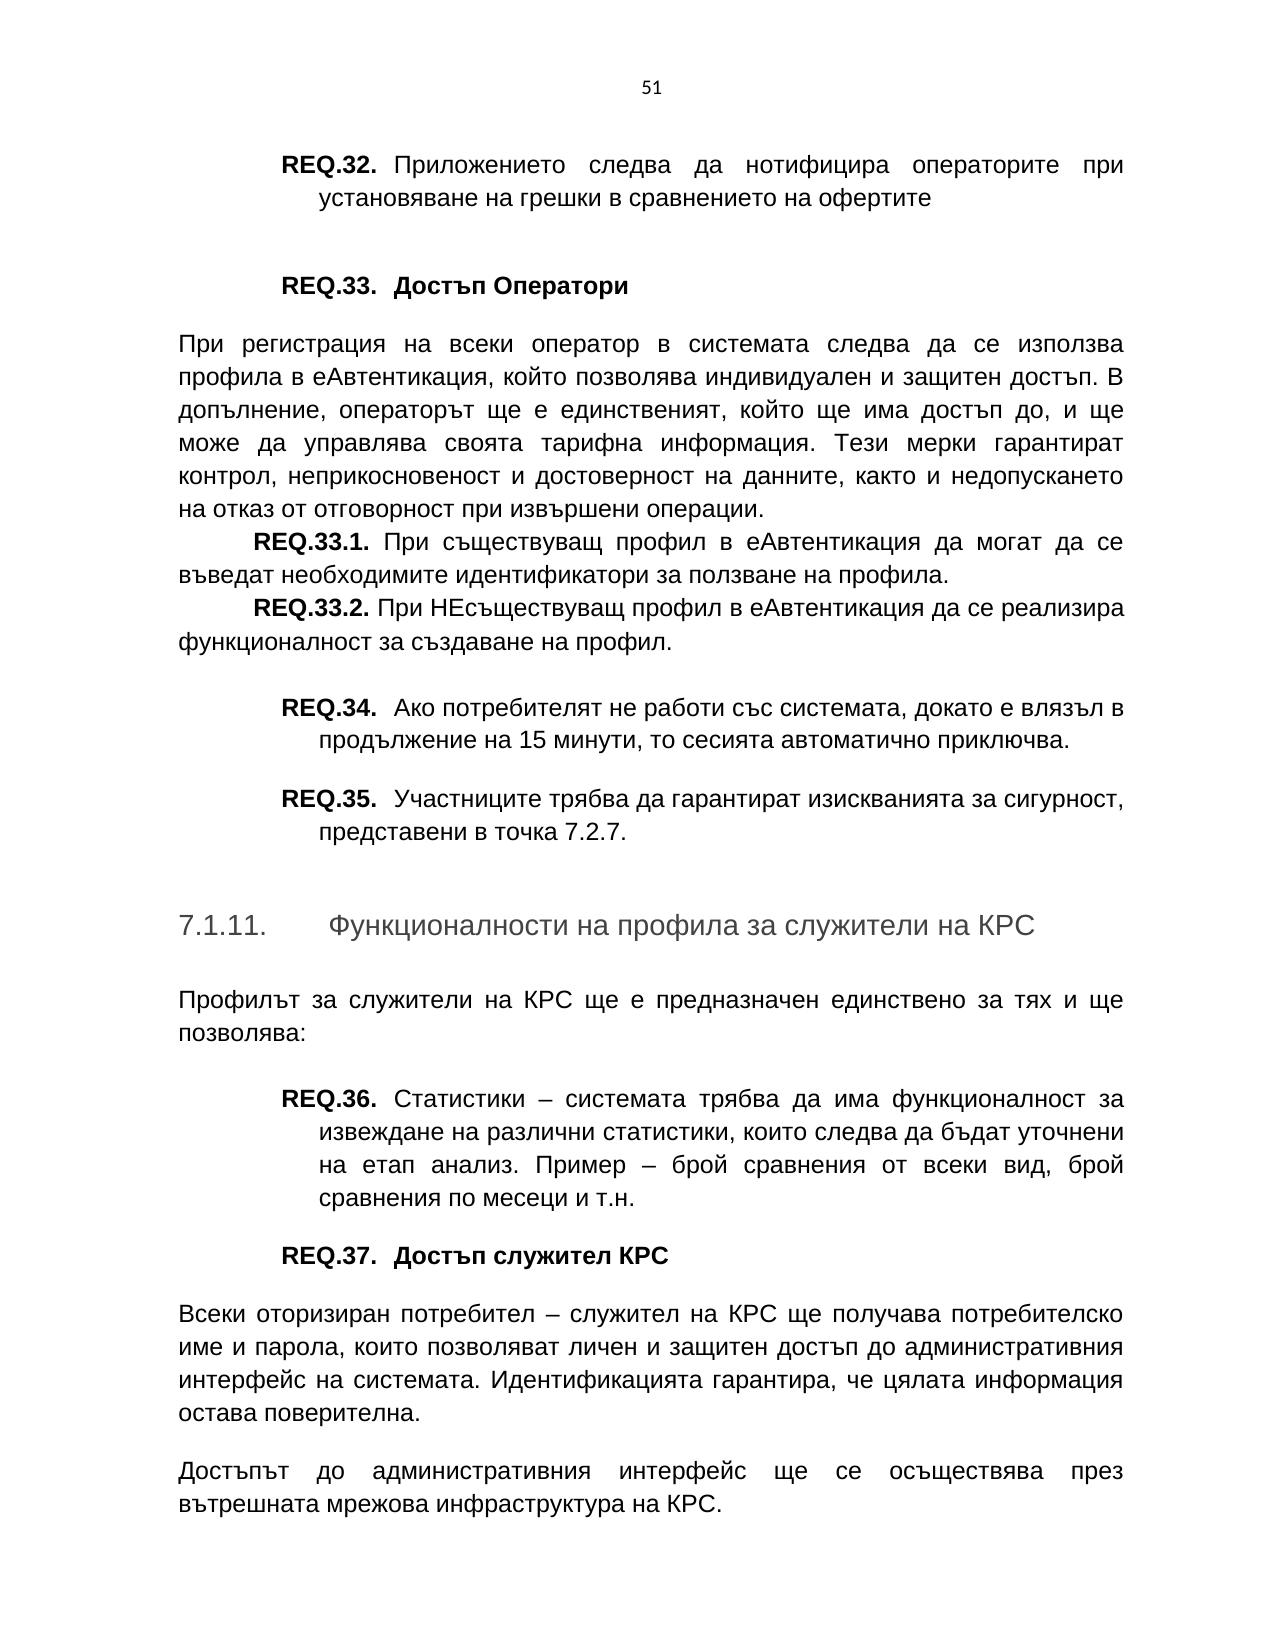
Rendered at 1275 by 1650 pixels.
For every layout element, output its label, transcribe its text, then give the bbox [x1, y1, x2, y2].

text REQ.33.1. При съществуващ профил в еАвтентикация да могат да се въведат необходимите идентификатори за ползване на профила. [178, 527, 1125, 589]
list Достъп Оператори [281, 271, 1125, 300]
text Достъпът до административния интерфейс ще се осъществява през вътрешната мрежова инфраструктура на КРС. [178, 1456, 1125, 1518]
list Ако потребителят не работи със системата, докато е влязъл в продължение на 15 минути, то сесията автоматично приключва. [281, 692, 1125, 754]
text REQ.33.2. При НЕсъществуващ профил в еАвтентикация да се реализира функционалност за създаване на профил. [178, 593, 1125, 655]
text Всеки оторизиран потребител – служител на КРС ще получава потребителско име и парола, които позволяват личен и защитен достъп до административния интерфейс на системата. Идентификацията гарантира, че цялата информация остава поверителна. [178, 1299, 1125, 1427]
list Достъп служител КРС [281, 1241, 1125, 1270]
subtitle Функционалности на профила за служители на КРС [178, 908, 1125, 941]
list Приложението следва да нотифицира операторите при установяване на грешки в сравнението на офертите [281, 150, 1125, 212]
text Профилът за служители на КРС ще е предназначен единствено за тях и ще позволява: [178, 985, 1125, 1047]
list Статистики – системата трябва да има функционалност за извеждане на различни статистики, които следва да бъдат уточнени на етап анализ. Пример – брой сравнения от всеки вид, брой сравнения по месеци и т.н. [281, 1084, 1125, 1212]
text При регистрация на всеки оператор в системата следва да се използва профила в еАвтентикация, който позволява индивидуален и защитен достъп. В допълнение, операторът ще е единственият, който ще има достъп до, и ще може да управлява своята тарифна информация. Тези мерки гарантират контрол, неприкосновеност и достоверност на данните, както и недопускането на отказ от отговорност при извършени операции. [178, 329, 1125, 523]
list Участниците трябва да гарантират изискванията за сигурност, представени в точка 7.2.7. [281, 783, 1125, 845]
